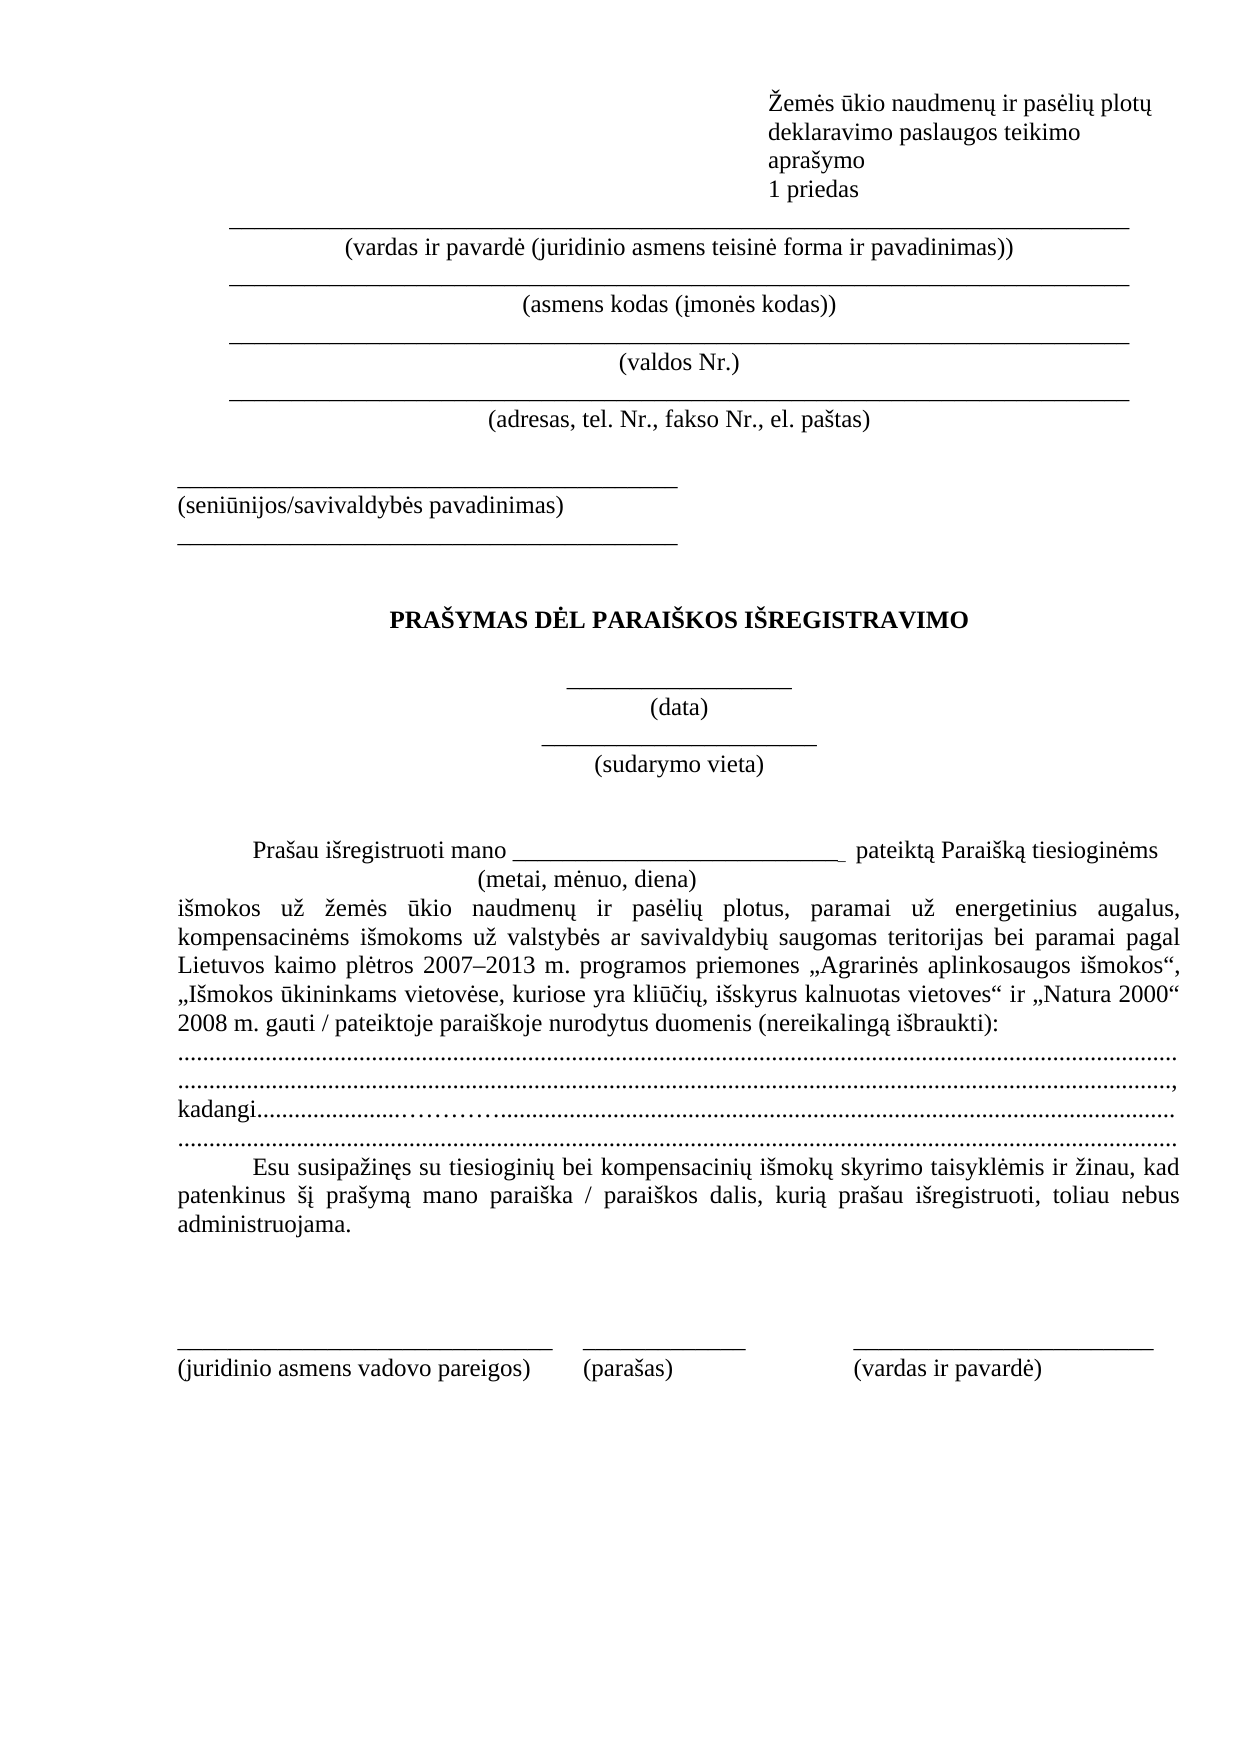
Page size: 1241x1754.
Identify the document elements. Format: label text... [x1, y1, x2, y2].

text (seniūnijos/savivaldybės pavadinimas) [177, 490, 1181, 519]
text (data) [177, 692, 1181, 720]
text ______________________ [177, 720, 1181, 749]
text ................................................................................................................................................................ [177, 1037, 1181, 1065]
text deklaravimo paslaugos teikimo aprašymo [768, 117, 1181, 174]
text ________________________________________________________________________ [177, 260, 1181, 289]
text ________________________________________________________________________ [177, 375, 1181, 404]
text ________________________________________ [177, 519, 1181, 548]
text (sudarymo vieta) [177, 749, 1181, 778]
text (adresas, tel. Nr., fakso Nr., el. paštas) [177, 404, 1181, 433]
text (asmens kodas (įmonės kodas)) [177, 289, 1181, 318]
text ..............................................................................................................................................................., [177, 1065, 1181, 1094]
text (metai, mėnuo, diena) [177, 864, 1181, 893]
text išmokos už žemės ūkio naudmenų ir pasėlių plotus, paramai už energetinius augalus, kompensacinėms išmokoms už valstybės ar savivaldybių saugomas teritorijas bei paramai pagal Lietuvos kaimo plėtros 2007–2013 m. programos priemones „Agrarinės aplinkosaugos išmokos“, „Išmokos ūkininkams vietovėse, kuriose yra kliūčių, išskyrus kalnuotas vietoves“ ir „Natura 2000“ 2008 m. gauti / pateiktoje paraiškoje nurodytus duomenis (nereikalingą išbraukti): [177, 893, 1181, 1037]
text __________________ [177, 663, 1181, 692]
text ________________________________________________________________________ [177, 203, 1181, 232]
text PRAŠYMAS DĖL PARAIŠKOS IŠREGISTRAVIMO [177, 605, 1181, 634]
text 1 priedas [768, 174, 1181, 203]
text ________________________________________________________________________ [177, 318, 1181, 347]
text kadangi.......................…………............................................................................................................ [177, 1094, 1181, 1123]
text ................................................................................................................................................................ [177, 1123, 1181, 1152]
text Žemės ūkio naudmenų ir pasėlių plotų [768, 88, 1181, 117]
text (valdos Nr.) [177, 347, 1181, 375]
text Esu susipažinęs su tiesioginių bei kompensacinių išmokų skyrimo taisyklėmis ir žinau, kad patenkinus šį prašymą mano paraiška / paraiškos dalis, kurią prašau išregistruoti, toliau nebus administruojama. [177, 1152, 1181, 1238]
text ______________________________ _____________ ________________________ [177, 1324, 1181, 1353]
text (juridinio asmens vadovo pareigos) (parašas) (vardas ir pavardė) [177, 1353, 1181, 1382]
text ________________________________________ [177, 462, 1181, 490]
text (vardas ir pavardė (juridinio asmens teisinė forma ir pavadinimas)) [177, 232, 1181, 260]
text Prašau išregistruoti mano ___________________________ pateiktą Paraišką tiesioginėms [177, 835, 1181, 864]
